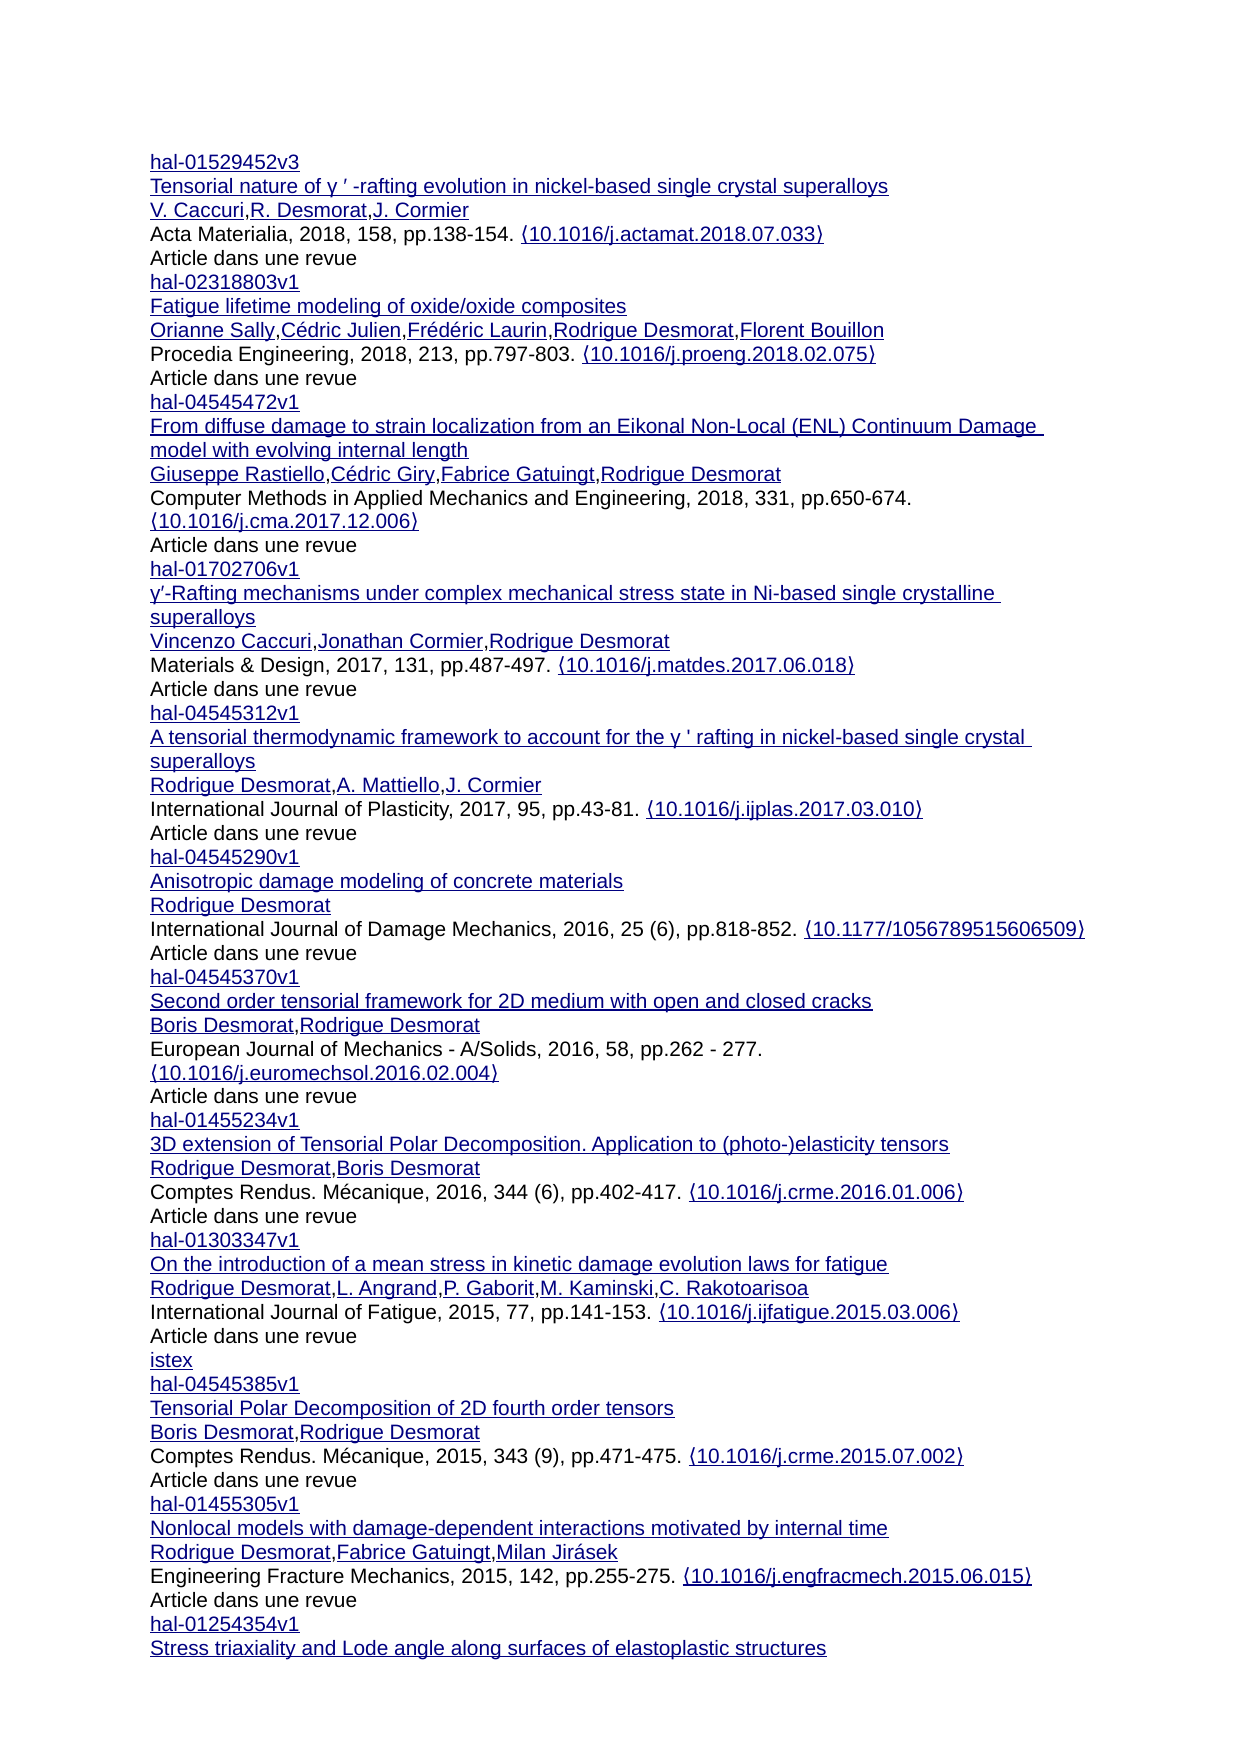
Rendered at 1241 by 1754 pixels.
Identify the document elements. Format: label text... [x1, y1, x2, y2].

table_cell On the introduction of a mean stress in kinetic damage evolution laws for fatigue Rodrigue Desmorat,L. Angrand,P. Gaborit,M. Kaminski,C. Rakotoarisoa International Journal of Fatigue, 2015, 77, pp.141-153. ⟨10.1016/j.ijfatigue.2015.03.006⟩ Article dans une revue istex hal-04545385v1 [150, 1252, 1090, 1396]
table_cell Second order tensorial framework for 2D medium with open and closed cracks Boris Desmorat,Rodrigue Desmorat European Journal of Mechanics - A/Solids, 2016, 58, pp.262 - 277. ⟨10.1016/j.euromechsol.2016.02.004⟩ Article dans une revue hal-01455234v1 [150, 989, 1090, 1132]
table_cell γ′-Rafting mechanisms under complex mechanical stress state in Ni-based single crystalline superalloys Vincenzo Caccuri,Jonathan Cormier,Rodrigue Desmorat Materials & Design, 2017, 131, pp.487-497. ⟨10.1016/j.matdes.2017.06.018⟩ Article dans une revue hal-04545312v1 [150, 581, 1090, 725]
table_cell From diffuse damage to strain localization from an Eikonal Non-Local (ENL) Continuum Damage model with evolving internal length Giuseppe Rastiello,Cédric Giry,Fabrice Gatuingt,Rodrigue Desmorat Computer Methods in Applied Mechanics and Engineering, 2018, 331, pp.650-674. ⟨10.1016/j.cma.2017.12.006⟩ Article dans une revue hal-01702706v1 [150, 414, 1090, 581]
table_cell A tensorial thermodynamic framework to account for the γ ' rafting in nickel-based single crystal superalloys Rodrigue Desmorat,A. Mattiello,J. Cormier International Journal of Plasticity, 2017, 95, pp.43-81. ⟨10.1016/j.ijplas.2017.03.010⟩ Article dans une revue hal-04545290v1 [150, 725, 1090, 869]
table_cell Anisotropic damage modeling of concrete materials Rodrigue Desmorat International Journal of Damage Mechanics, 2016, 25 (6), pp.818-852. ⟨10.1177/1056789515606509⟩ Article dans une revue hal-04545370v1 [150, 869, 1090, 988]
table_cell Tensorial Polar Decomposition of 2D fourth order tensors Boris Desmorat,Rodrigue Desmorat Comptes Rendus. Mécanique, 2015, 343 (9), pp.471-475. ⟨10.1016/j.crme.2015.07.002⟩ Article dans une revue hal-01455305v1 [150, 1396, 1090, 1516]
table_cell hal-01529452v3 [150, 150, 1090, 174]
table_cell Tensorial nature of γ ′ -rafting evolution in nickel-based single crystal superalloys V. Caccuri,R. Desmorat,J. Cormier Acta Materialia, 2018, 158, pp.138-154. ⟨10.1016/j.actamat.2018.07.033⟩ Article dans une revue hal-02318803v1 [150, 174, 1090, 294]
table_cell Fatigue lifetime modeling of oxide/oxide composites Orianne Sally,Cédric Julien,Frédéric Laurin,Rodrigue Desmorat,Florent Bouillon Procedia Engineering, 2018, 213, pp.797-803. ⟨10.1016/j.proeng.2018.02.075⟩ Article dans une revue hal-04545472v1 [150, 294, 1090, 413]
table_cell Stress triaxiality and Lode angle along surfaces of elastoplastic structures [150, 1635, 1090, 1659]
table_cell 3D extension of Tensorial Polar Decomposition. Application to (photo-)elasticity tensors Rodrigue Desmorat,Boris Desmorat Comptes Rendus. Mécanique, 2016, 344 (6), pp.402-417. ⟨10.1016/j.crme.2016.01.006⟩ Article dans une revue hal-01303347v1 [150, 1132, 1090, 1252]
table_cell Nonlocal models with damage-dependent interactions motivated by internal time Rodrigue Desmorat,Fabrice Gatuingt,Milan Jirásek Engineering Fracture Mechanics, 2015, 142, pp.255-275. ⟨10.1016/j.engfracmech.2015.06.015⟩ Article dans une revue hal-01254354v1 [150, 1516, 1090, 1635]
